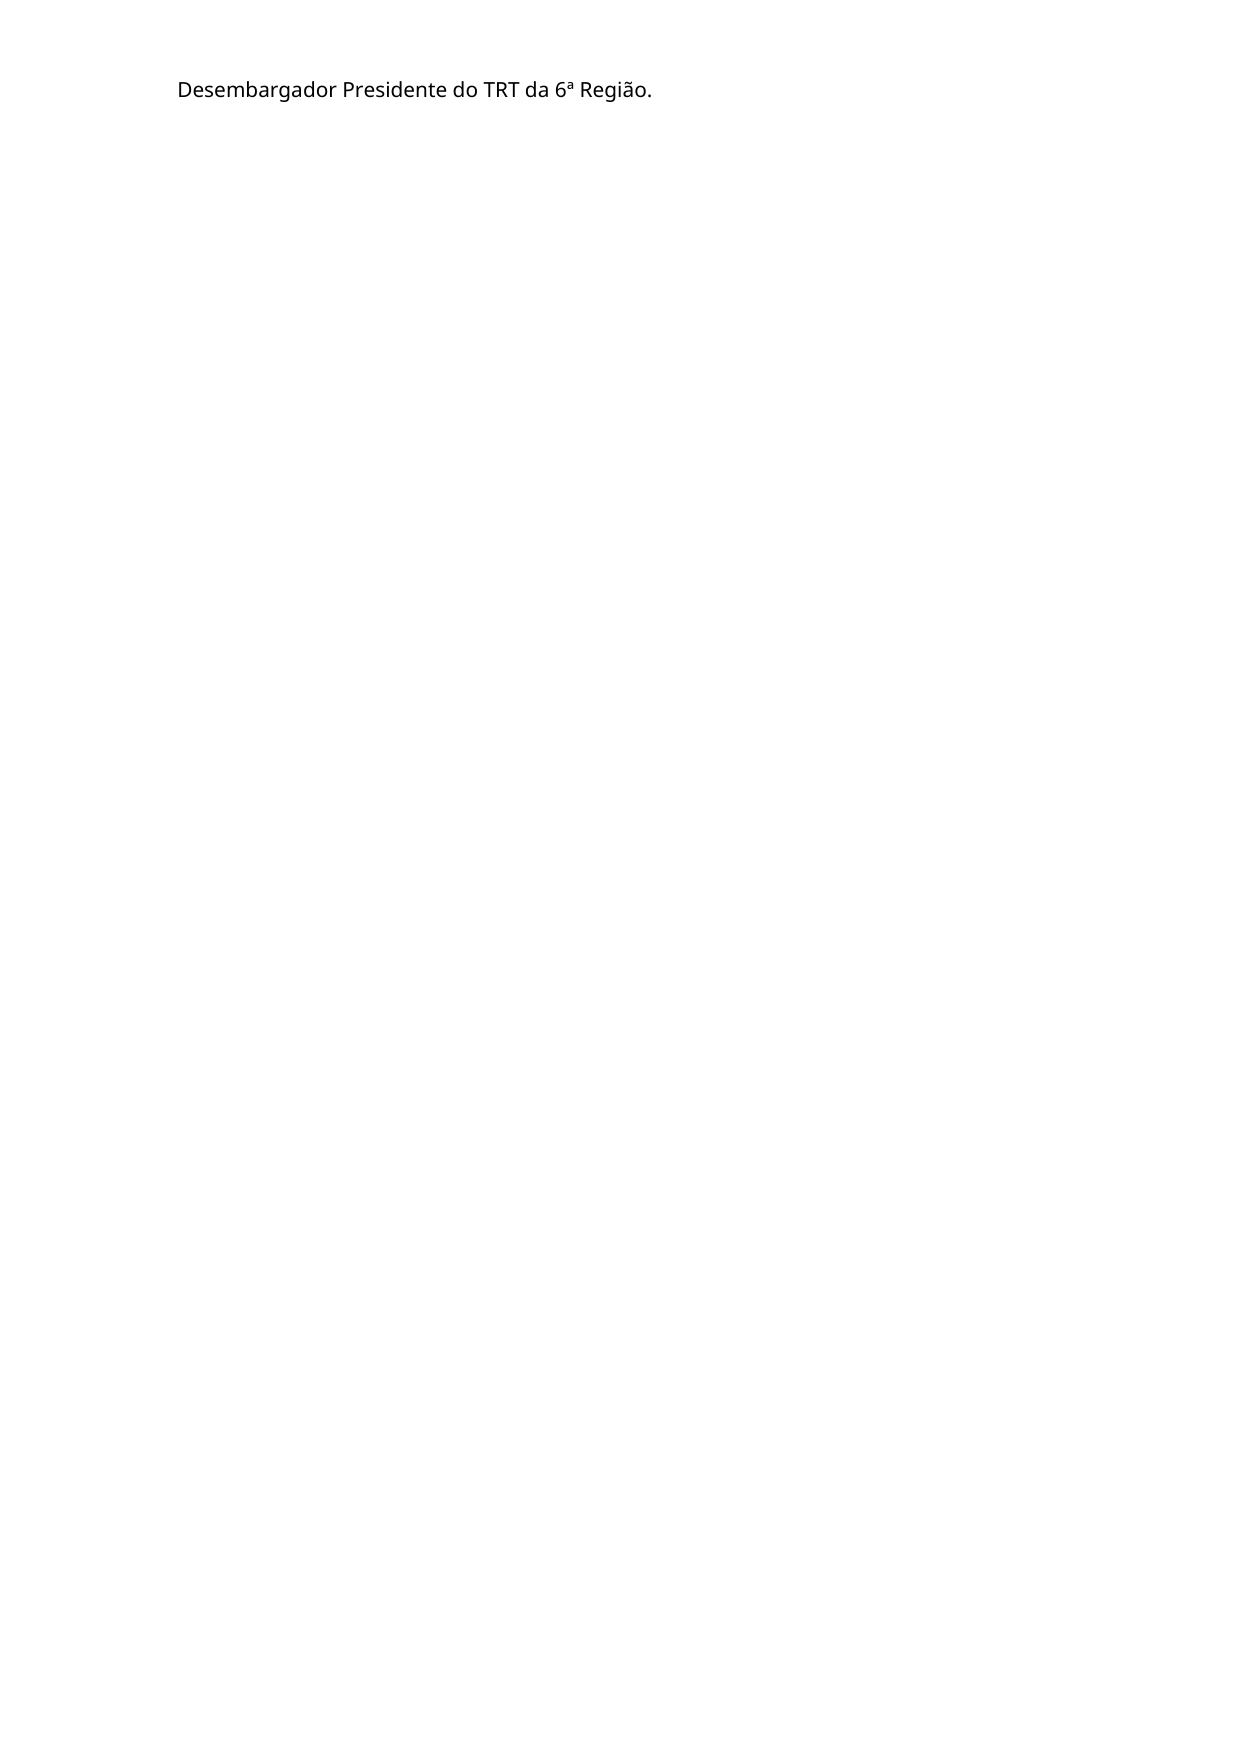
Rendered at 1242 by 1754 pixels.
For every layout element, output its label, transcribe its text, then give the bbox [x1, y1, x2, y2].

text Desembargador Presidente do TRT da 6ª Região. [177, 75, 1063, 103]
